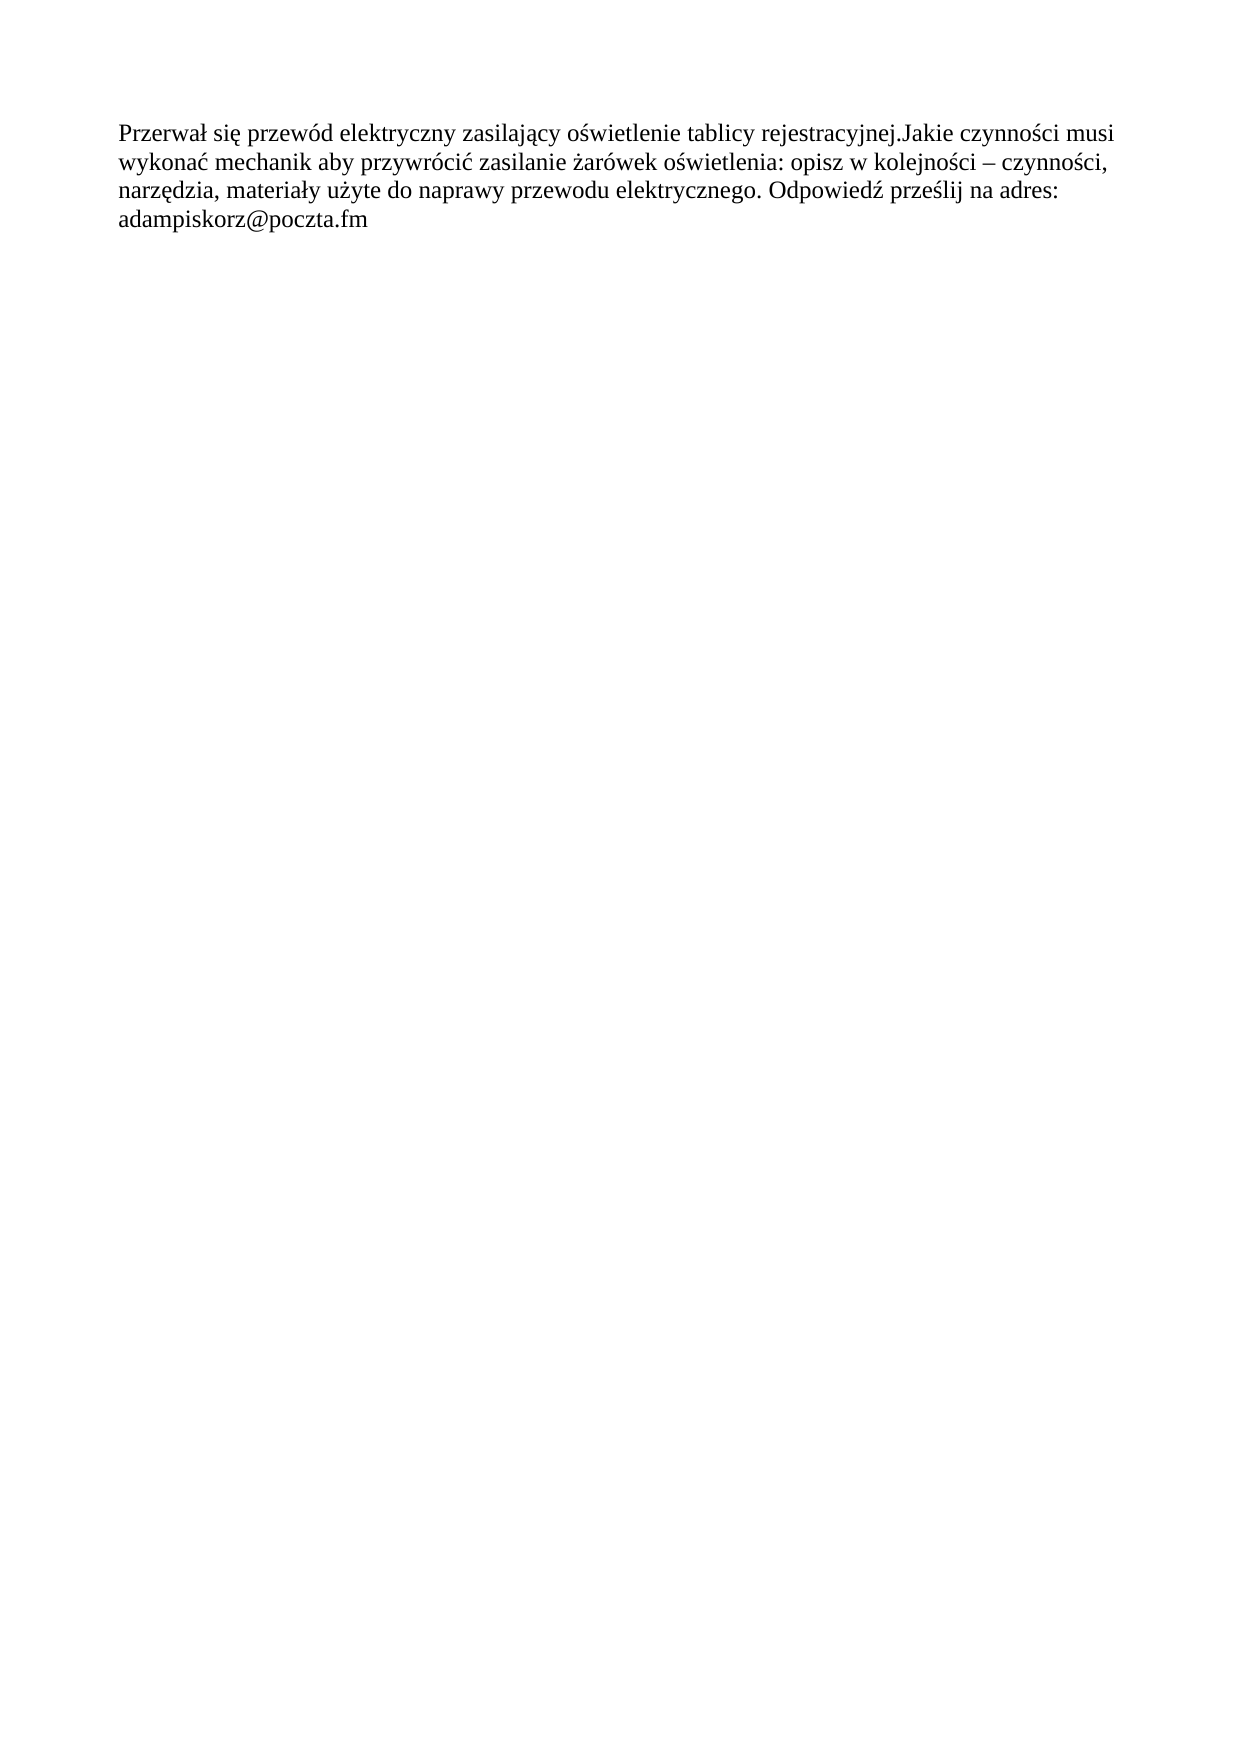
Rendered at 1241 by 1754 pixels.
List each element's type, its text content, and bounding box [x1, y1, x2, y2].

text Przerwał się przewód elektryczny zasilający oświetlenie tablicy rejestracyjnej.Jakie czynności musi wykonać mechanik aby przywrócić zasilanie żarówek oświetlenia: opisz w kolejności – czynności, narzędzia, materiały użyte do naprawy przewodu elektrycznego. Odpowiedź prześlij na adres: adampiskorz@poczta.fm [118, 118, 1122, 233]
